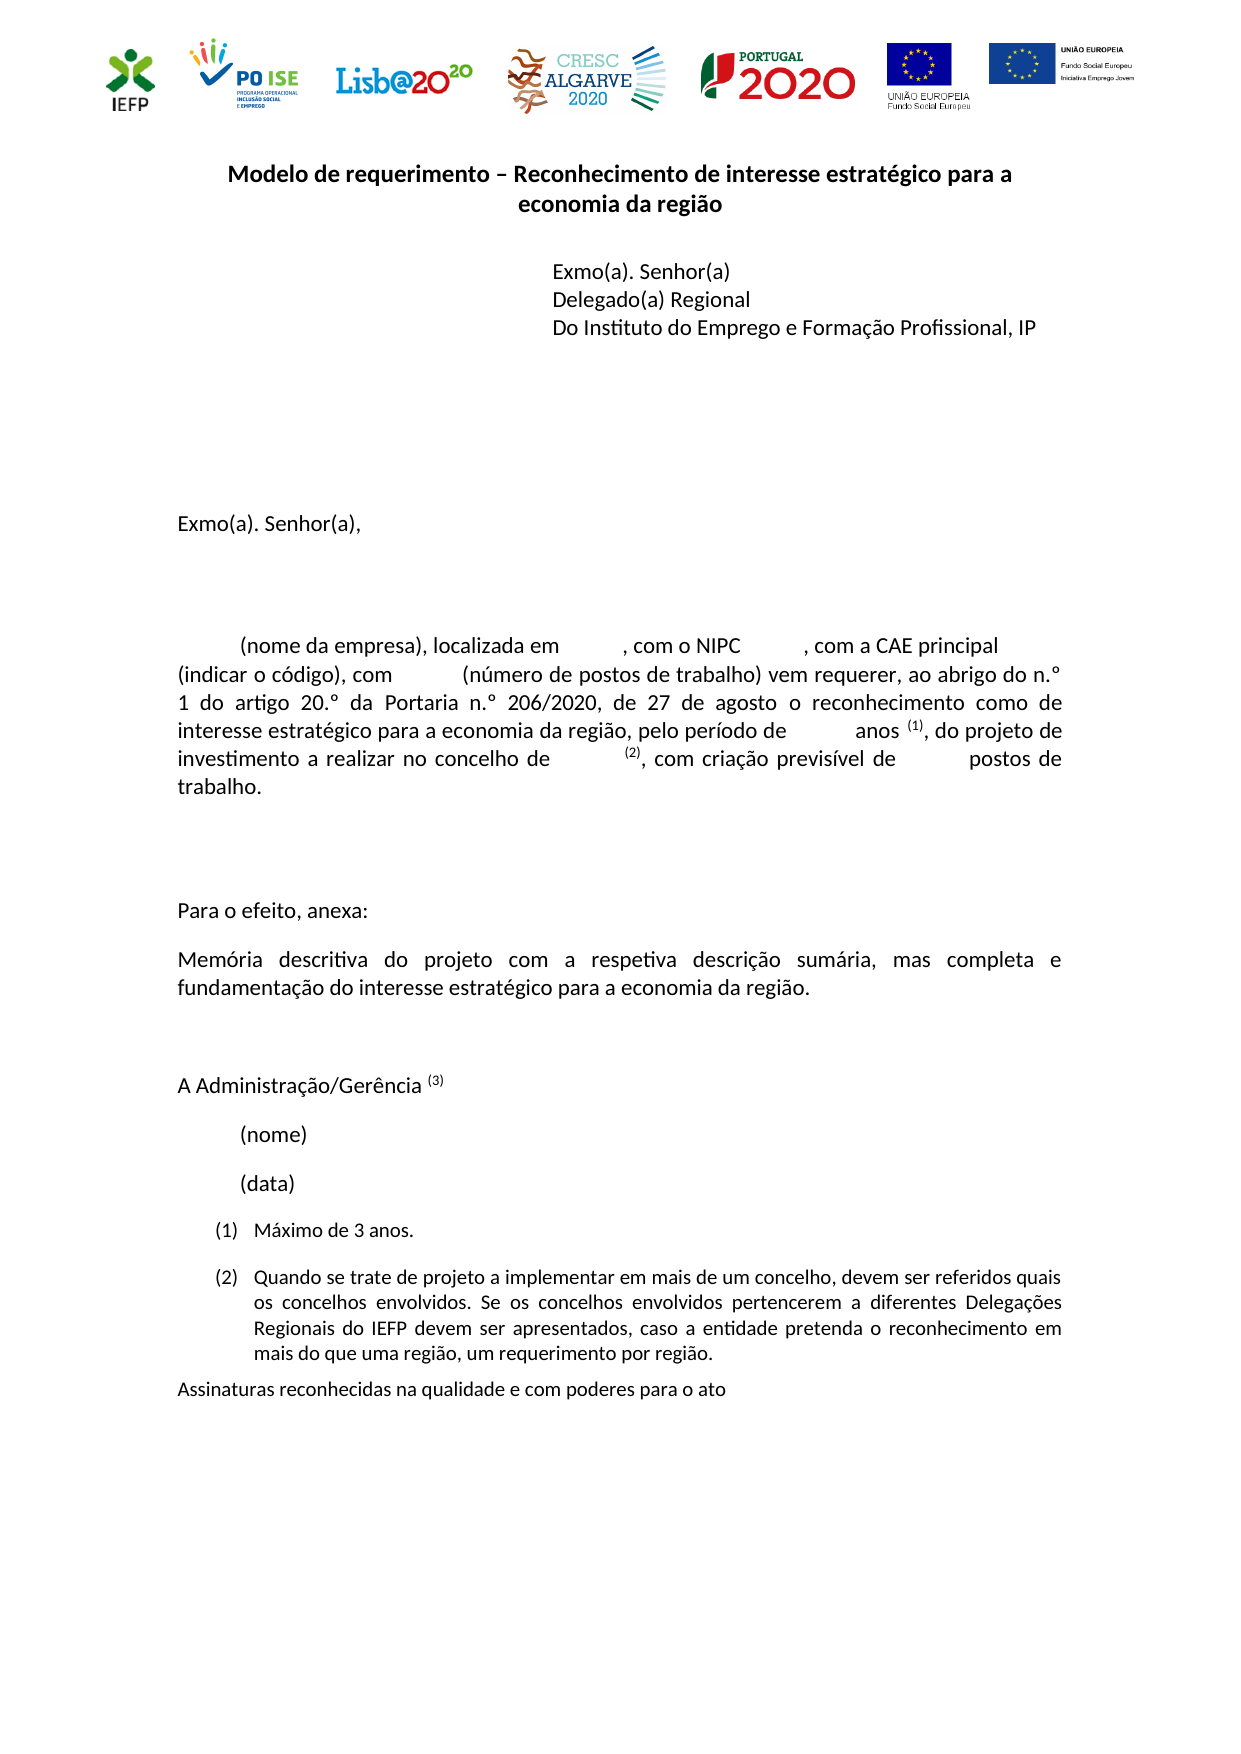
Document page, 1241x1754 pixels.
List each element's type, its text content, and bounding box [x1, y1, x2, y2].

text Do Instituto do Emprego e Formação Profissional, IP [552, 313, 1063, 342]
text Para o efeito, anexa: [177, 897, 1063, 924]
text (nome da empresa), localizada em , com o NIPC , com a CAE principal (indicar o código), com (número de postos de trabalho) vem requerer, ao abrigo do n.º 1 do artigo 20.º da Portaria n.º 206/2020, de 27 de agosto o reconhecimento como de interesse estratégico para a economia da região, pelo período de anos (1), do projeto de investimento a realizar no concelho de (2), com criação previsível de postos de trabalho. [177, 632, 1063, 800]
list Máximo de 3 anos. [215, 1218, 1063, 1243]
text (nome) [177, 1120, 1063, 1148]
text Memória descritiva do projeto com a respetiva descrição sumária, mas completa e fundamentação do interesse estratégico para a economia da região. [177, 945, 1063, 1001]
list Quando se trate de projeto a implementar em mais de um concelho, devem ser referidos quais os concelhos envolvidos. Se os concelhos envolvidos pertencerem a diferentes Delegações Regionais do IEFP devem ser apresentados, caso a entidade pretenda o reconhecimento em mais do que uma região, um requerimento por região. [215, 1264, 1063, 1366]
text (data) [177, 1169, 1063, 1197]
text Assinaturas reconhecidas na qualidade e com poderes para o ato [177, 1376, 1063, 1401]
text A Administração/Gerência (3) [177, 1071, 1063, 1099]
text Exmo(a). Senhor(a), [177, 509, 1063, 537]
text Modelo de requerimento – Reconhecimento de interesse estratégico para a economia da região [177, 158, 1063, 219]
text Exmo(a). Senhor(a) [552, 257, 1063, 286]
text Delegado(a) Regional [552, 286, 1063, 313]
